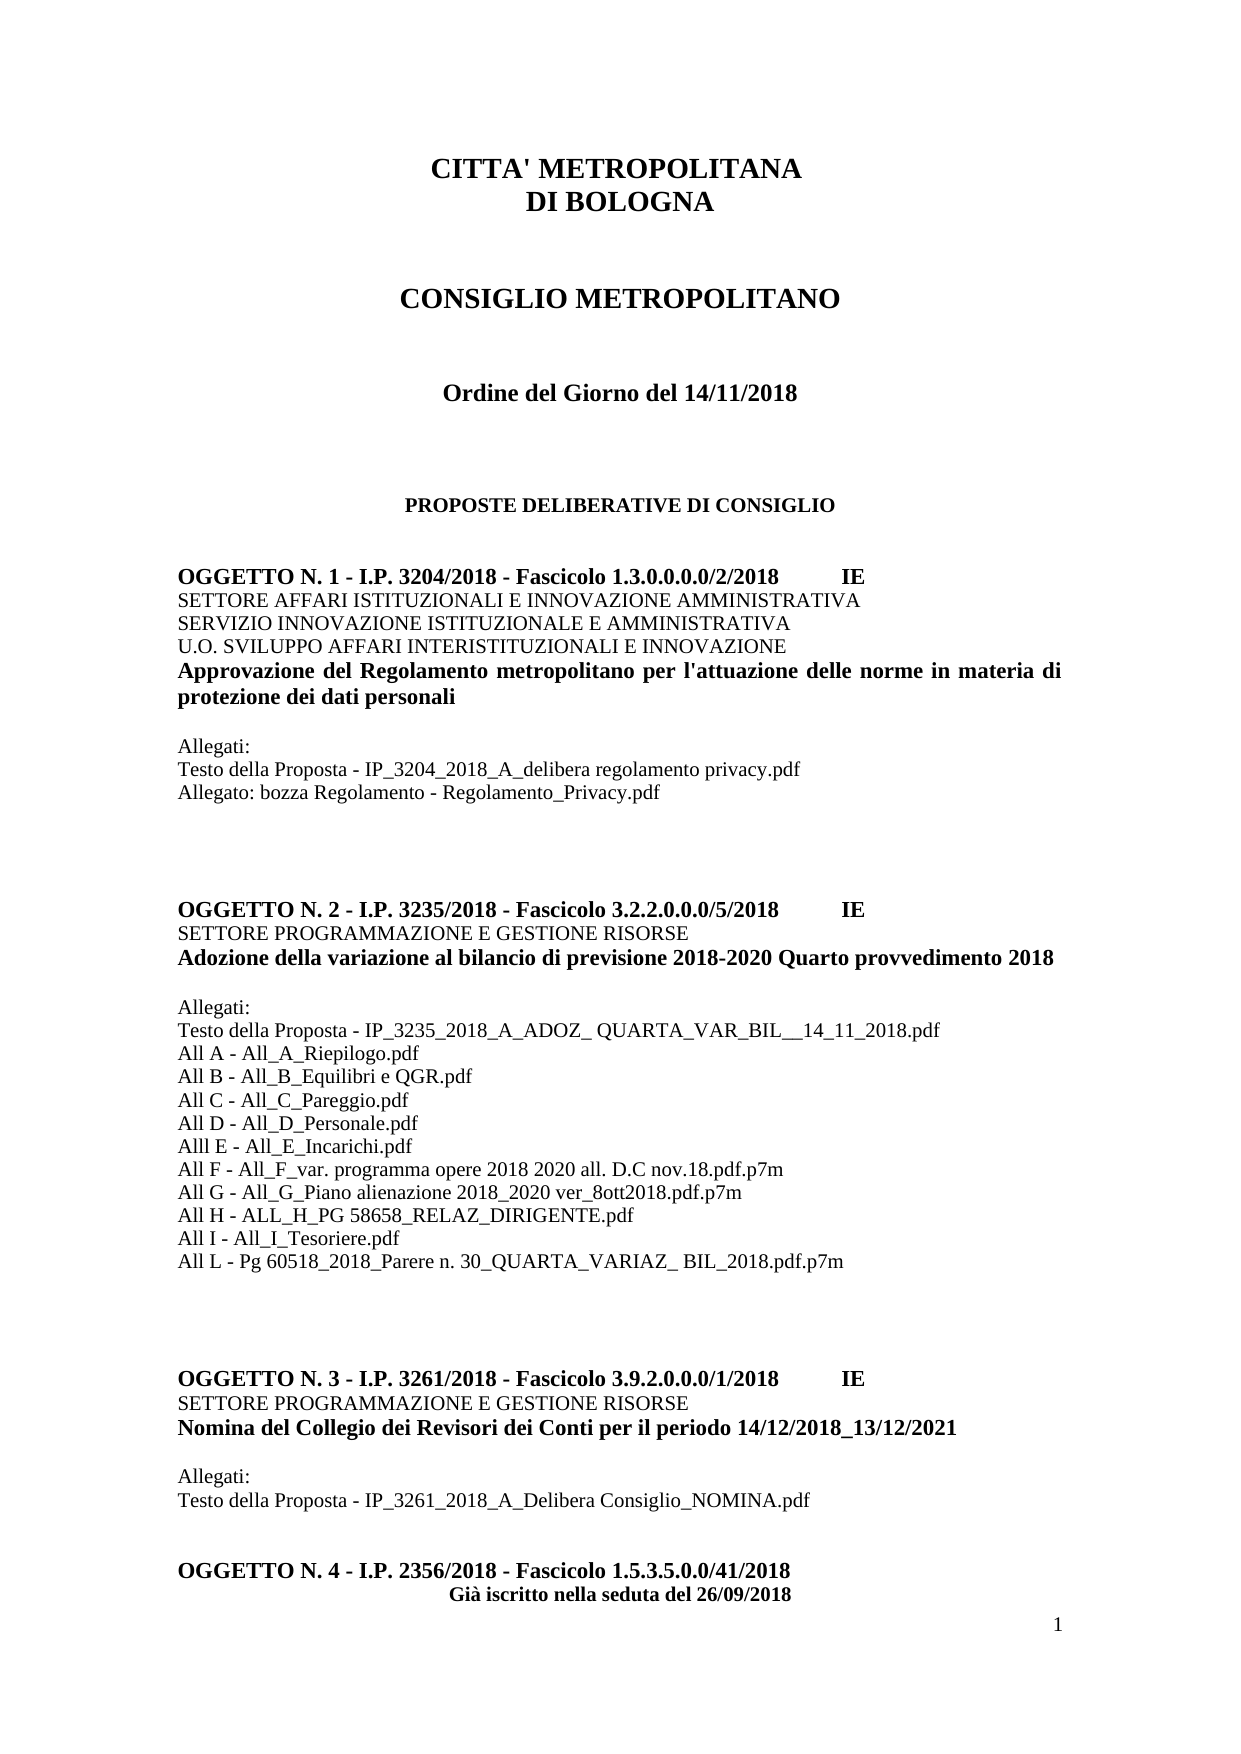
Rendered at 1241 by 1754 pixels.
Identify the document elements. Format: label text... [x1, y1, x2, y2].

text OGGETTO N. 2 - I.P. 3235/2018 - Fascicolo 3.2.2.0.0.0/5/2018 IE [177, 897, 1063, 922]
text DI BOLOGNA [177, 185, 1063, 217]
text All G - All_G_Piano alienazione 2018_2020 ver_8ott2018.pdf.p7m [177, 1181, 1063, 1204]
text OGGETTO N. 1 - I.P. 3204/2018 - Fascicolo 1.3.0.0.0.0/2/2018 IE [177, 564, 1063, 589]
text Alll E - All_E_Incarichi.pdf [177, 1135, 1063, 1158]
text PROPOSTE DELIBERATIVE DI CONSIGLIO [177, 494, 1063, 517]
text Testo della Proposta - IP_3261_2018_A_Delibera Consiglio_NOMINA.pdf [177, 1488, 1063, 1512]
text OGGETTO N. 3 - I.P. 3261/2018 - Fascicolo 3.9.2.0.0.0/1/2018 IE [177, 1366, 1063, 1391]
text All D - All_D_Personale.pdf [177, 1112, 1063, 1135]
text All F - All_F_var. programma opere 2018 2020 all. D.C nov.18.pdf.p7m [177, 1158, 1063, 1181]
text Già iscritto nella seduta del 26/09/2018 [177, 1583, 1063, 1606]
text CONSIGLIO METROPOLITANO [177, 282, 1063, 314]
text Testo della Proposta - IP_3235_2018_A_ADOZ_ QUARTA_VAR_BIL__14_11_2018.pdf [177, 1019, 1063, 1042]
text All H - ALL_H_PG 58658_RELAZ_DIRIGENTE.pdf [177, 1204, 1063, 1227]
text SETTORE AFFARI ISTITUZIONALI E INNOVAZIONE AMMINISTRATIVA [177, 589, 1063, 612]
text Allegati: [177, 735, 1063, 758]
text All I - All_I_Tesoriere.pdf [177, 1227, 1063, 1250]
text All C - All_C_Pareggio.pdf [177, 1088, 1063, 1112]
text Nomina del Collegio dei Revisori dei Conti per il periodo 14/12/2018_13/12/2021 [177, 1414, 1063, 1440]
text SERVIZIO INNOVAZIONE ISTITUZIONALE E AMMINISTRATIVA [177, 612, 1063, 635]
text Allegati: [177, 1465, 1063, 1488]
text Ordine del Giorno del 14/11/2018 [177, 379, 1063, 407]
text SETTORE PROGRAMMAZIONE E GESTIONE RISORSE [177, 922, 1063, 945]
text OGGETTO N. 4 - I.P. 2356/2018 - Fascicolo 1.5.3.5.0.0/41/2018 [177, 1558, 1063, 1583]
text CITTA' METROPOLITANA [177, 153, 1063, 185]
text Testo della Proposta - IP_3204_2018_A_delibera regolamento privacy.pdf [177, 758, 1063, 781]
text Allegati: [177, 996, 1063, 1019]
text Allegato: bozza Regolamento - Regolamento_Privacy.pdf [177, 781, 1063, 804]
text Adozione della variazione al bilancio di previsione 2018-2020 Quarto provvedimento 2018 [177, 945, 1063, 971]
text SETTORE PROGRAMMAZIONE E GESTIONE RISORSE [177, 1391, 1063, 1414]
text U.O. SVILUPPO AFFARI INTERISTITUZIONALI E INNOVAZIONE [177, 635, 1063, 658]
text Approvazione del Regolamento metropolitano per l'attuazione delle norme in materia di protezione dei dati personali [177, 658, 1063, 709]
text All B - All_B_Equilibri e QGR.pdf [177, 1065, 1063, 1088]
text All A - All_A_Riepilogo.pdf [177, 1042, 1063, 1065]
text All L - Pg 60518_2018_Parere n. 30_QUARTA_VARIAZ_ BIL_2018.pdf.p7m [177, 1250, 1063, 1273]
